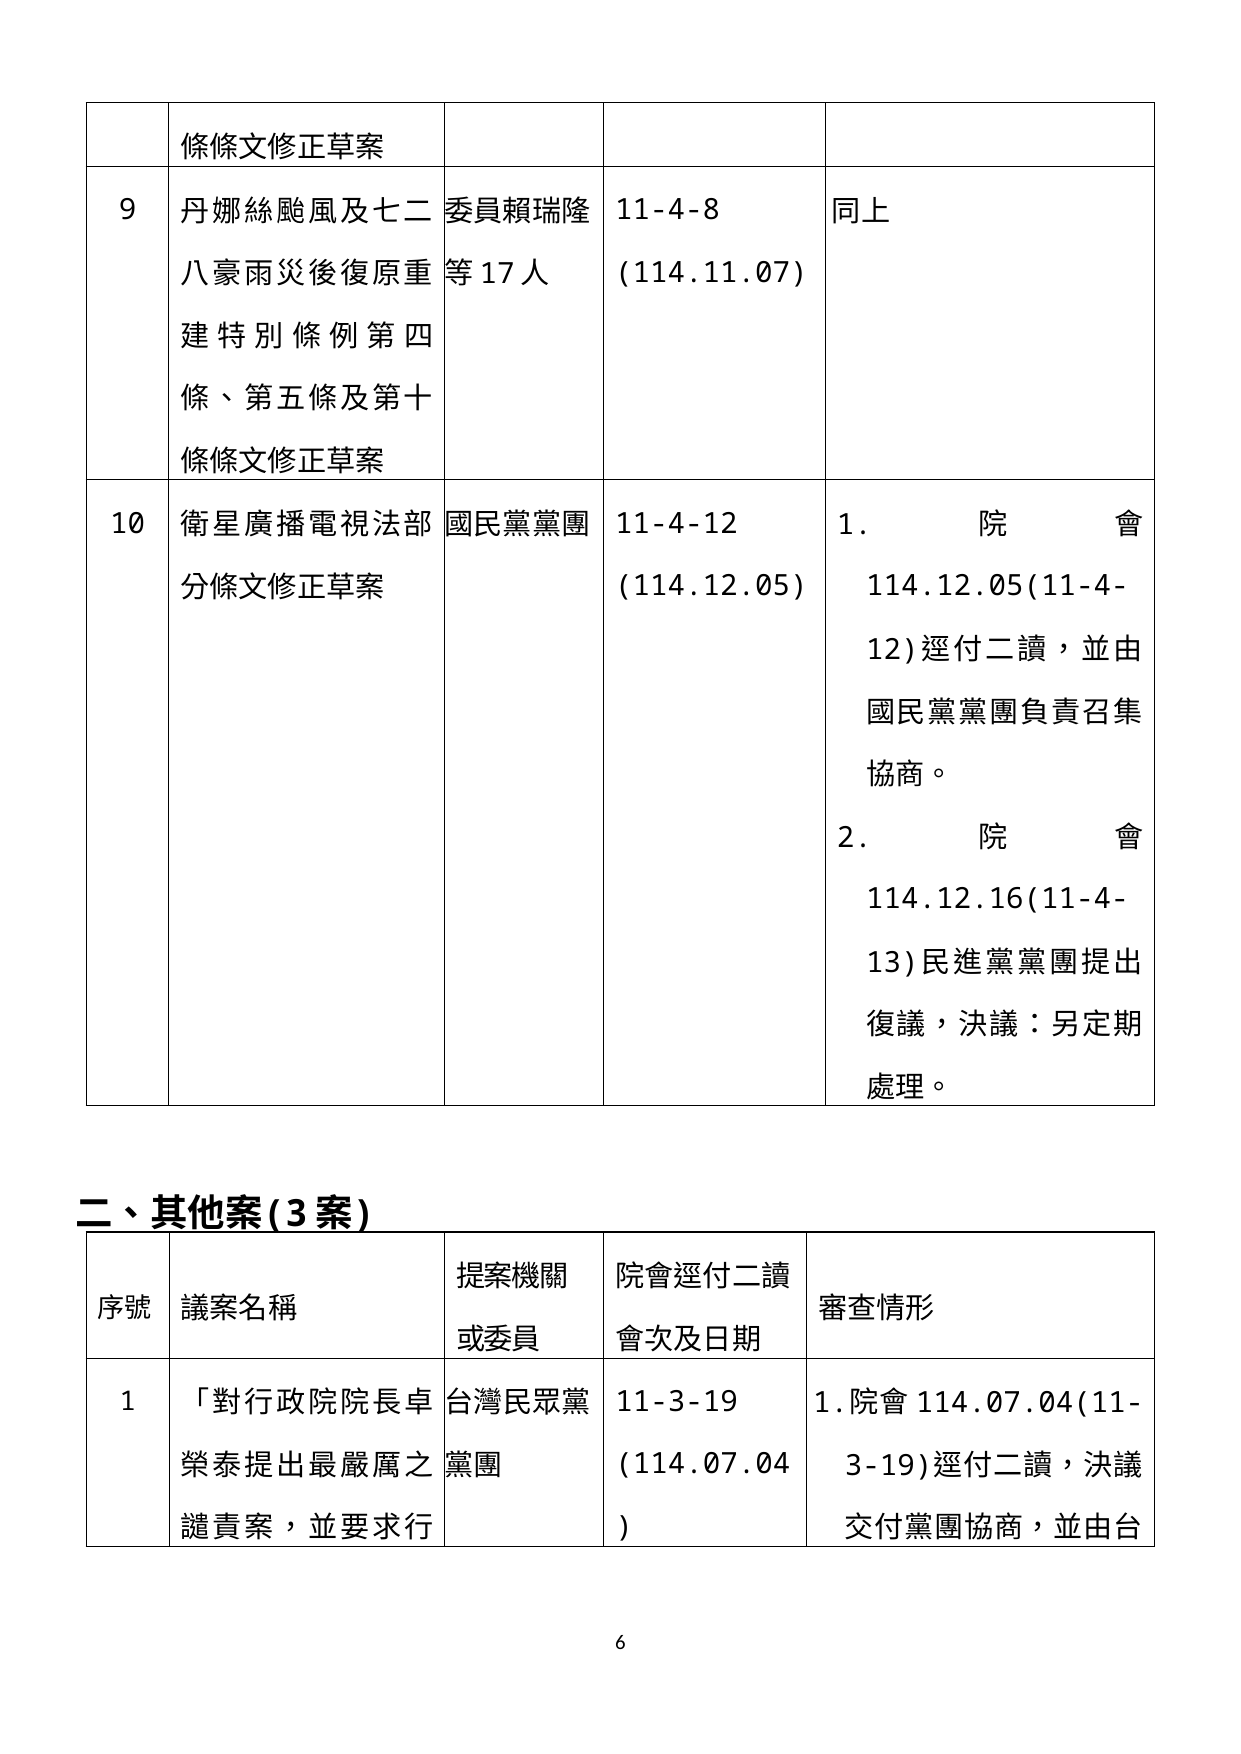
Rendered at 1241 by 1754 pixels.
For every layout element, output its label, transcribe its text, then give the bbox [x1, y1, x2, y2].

table_cell [87, 103, 168, 166]
table_cell 1.院會114.12.05(11-4-12)逕付二讀，並由國民黨黨團負責召集協商。 2.院會114.12.16(11-4-13)民進黨黨團提出復議，決議：另定期處理。 [826, 480, 1154, 1105]
table_header 提案機關或委員 [445, 1233, 603, 1357]
table_cell 同上 [826, 167, 1154, 479]
table_cell [87, 1359, 169, 1546]
table_cell 11-4-12 (114.12.05) [604, 480, 825, 1105]
table_cell 台灣民眾黨黨團 [445, 1359, 603, 1546]
table_cell [604, 103, 825, 166]
table_cell 10 [87, 480, 168, 1105]
table_cell 11-3-19 (114.07.04) [604, 1359, 806, 1546]
table_cell 委員賴瑞隆等17人 [445, 167, 603, 479]
table_cell 條條文修正草案 [169, 103, 444, 166]
table_cell 國民黨黨團 [445, 480, 603, 1105]
table_cell 「對行政院院長卓榮泰提出最嚴厲之譴責案，並要求行 [170, 1359, 444, 1546]
table_cell [826, 103, 1154, 166]
table_header 序號 [87, 1233, 169, 1357]
subtitle 二、其他案(3案) [75, 1169, 1165, 1231]
table_cell 9 [87, 167, 168, 479]
table_cell [445, 103, 603, 166]
table_header 院會逕付二讀會次及日期 [604, 1233, 806, 1357]
table_cell 11-4-8 (114.11.07) [604, 167, 825, 479]
table_header 審查情形 [807, 1233, 1154, 1357]
table_cell 1.院會114.07.04(11-3-19)逕付二讀，決議交付黨團協商，並由台 [807, 1359, 1154, 1546]
table_header 議案名稱 [170, 1233, 444, 1357]
table_cell 衛星廣播電視法部分條文修正草案 [169, 480, 444, 1105]
table_cell 丹娜絲颱風及七二八豪雨災後復原重建特別條例第四條、第五條及第十條條文修正草案 [169, 167, 444, 479]
